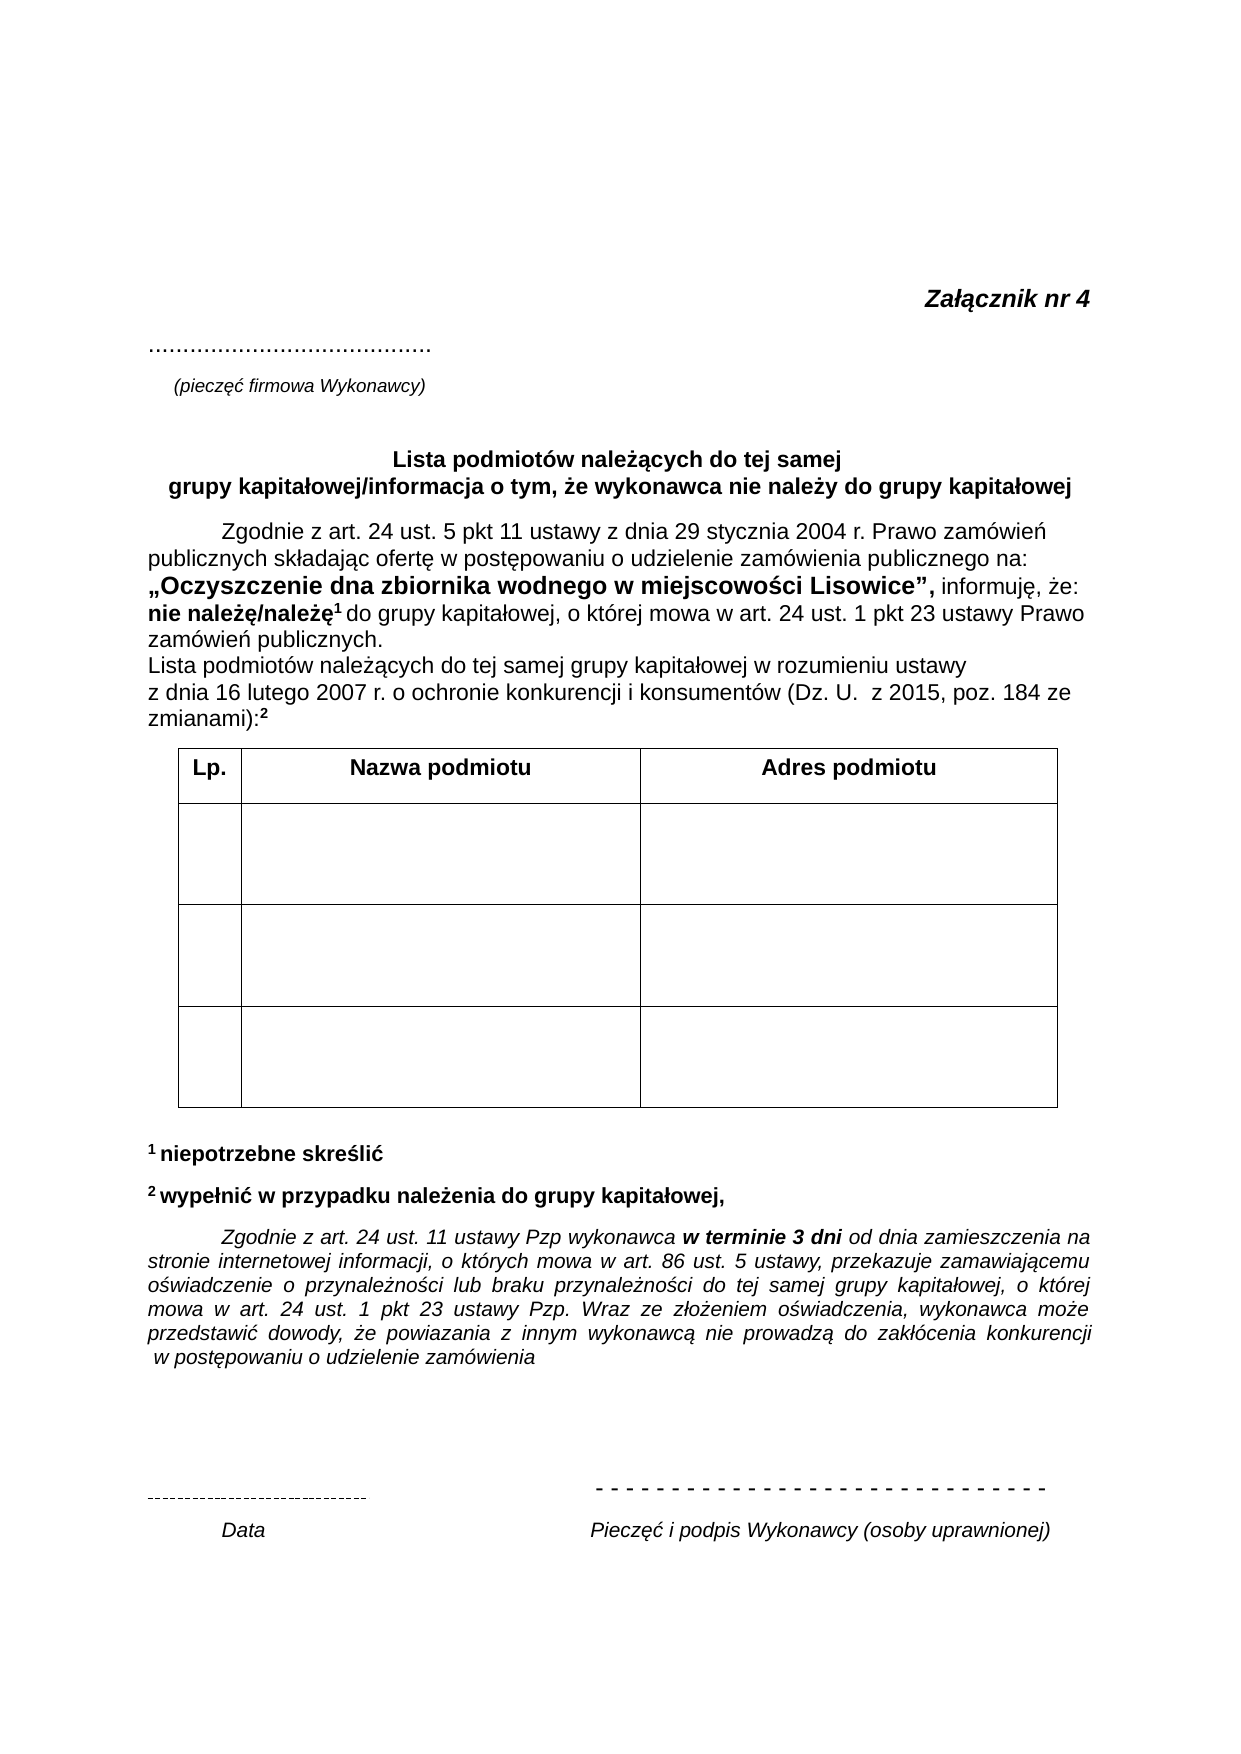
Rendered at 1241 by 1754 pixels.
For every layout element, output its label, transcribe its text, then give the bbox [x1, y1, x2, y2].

text Załącznik nr 4 [148, 284, 1093, 313]
table_header Lp. [179, 749, 241, 803]
text Lista podmiotów należących do tej samej grupy kapitałowej/informacja o tym, że wykonawca nie należy do grupy kapitałowej [148, 446, 1093, 499]
table_cell [179, 804, 241, 904]
text 2 wypełnić w przypadku należenia do grupy kapitałowej, [148, 1183, 1093, 1208]
text 1 niepotrzebne skreślić [148, 1141, 1093, 1166]
text (pieczęć firmowa Wykonawcy) [148, 375, 1093, 396]
table_header Nazwa podmiotu [242, 749, 640, 803]
text Data Pieczęć i podpis Wykonawcy (osoby uprawnionej) [148, 1518, 1093, 1571]
text Zgodnie z art. 24 ust. 5 pkt 11 ustawy z dnia 29 stycznia 2004 r. Prawo zamówień publicznych składając ofertę w postępowaniu o udzielenie zamówienia publicznego na: „Oczyszczenie dna zbiornika wodnego w miejscowości Lisowice”, informuję, że: nie należę/należę1 do grupy kapitałowej, o której mowa w art. 24 ust. 1 pkt 23 ustawy Prawo zamówień publicznych. Lista podmiotów należących do tej samej grupy kapitałowej w rozumieniu ustawy z dnia 16 lutego 2007 r. o ochronie konkurencji i konsumentów (Dz. U. z 2015, poz. 184 ze zmianami):2 [148, 516, 1093, 731]
table_cell [242, 1007, 640, 1107]
table_cell [179, 1007, 241, 1107]
table_header Adres podmiotu [641, 749, 1057, 803]
text - - - - - - - - - - - - - - - - - - - - - - - - - - - - - - [148, 1472, 1093, 1501]
table_cell [242, 905, 640, 1006]
text Zgodnie z art. 24 ust. 11 ustawy Pzp wykonawca w terminie 3 dni od dnia zamieszczenia na stronie internetowej informacji, o których mowa w art. 86 ust. 5 ustawy, przekazuje zamawiającemu oświadczenie o przynależności lub braku przynależności do tej samej grupy kapitałowej, o której mowa w art. 24 ust. 1 pkt 23 ustawy Pzp. Wraz ze złożeniem oświadczenia, wykonawca może przedstawić dowody, że powiazania z innym wykonawcą nie prowadzą do zakłócenia konkurencji w postępowaniu o udzielenie zamówienia [148, 1225, 1093, 1368]
table_cell [641, 804, 1057, 904]
table_cell [242, 804, 640, 904]
table_cell [179, 905, 241, 1006]
table_cell [641, 1007, 1057, 1107]
table_cell [641, 905, 1057, 1006]
text ......................................... [148, 329, 1093, 358]
